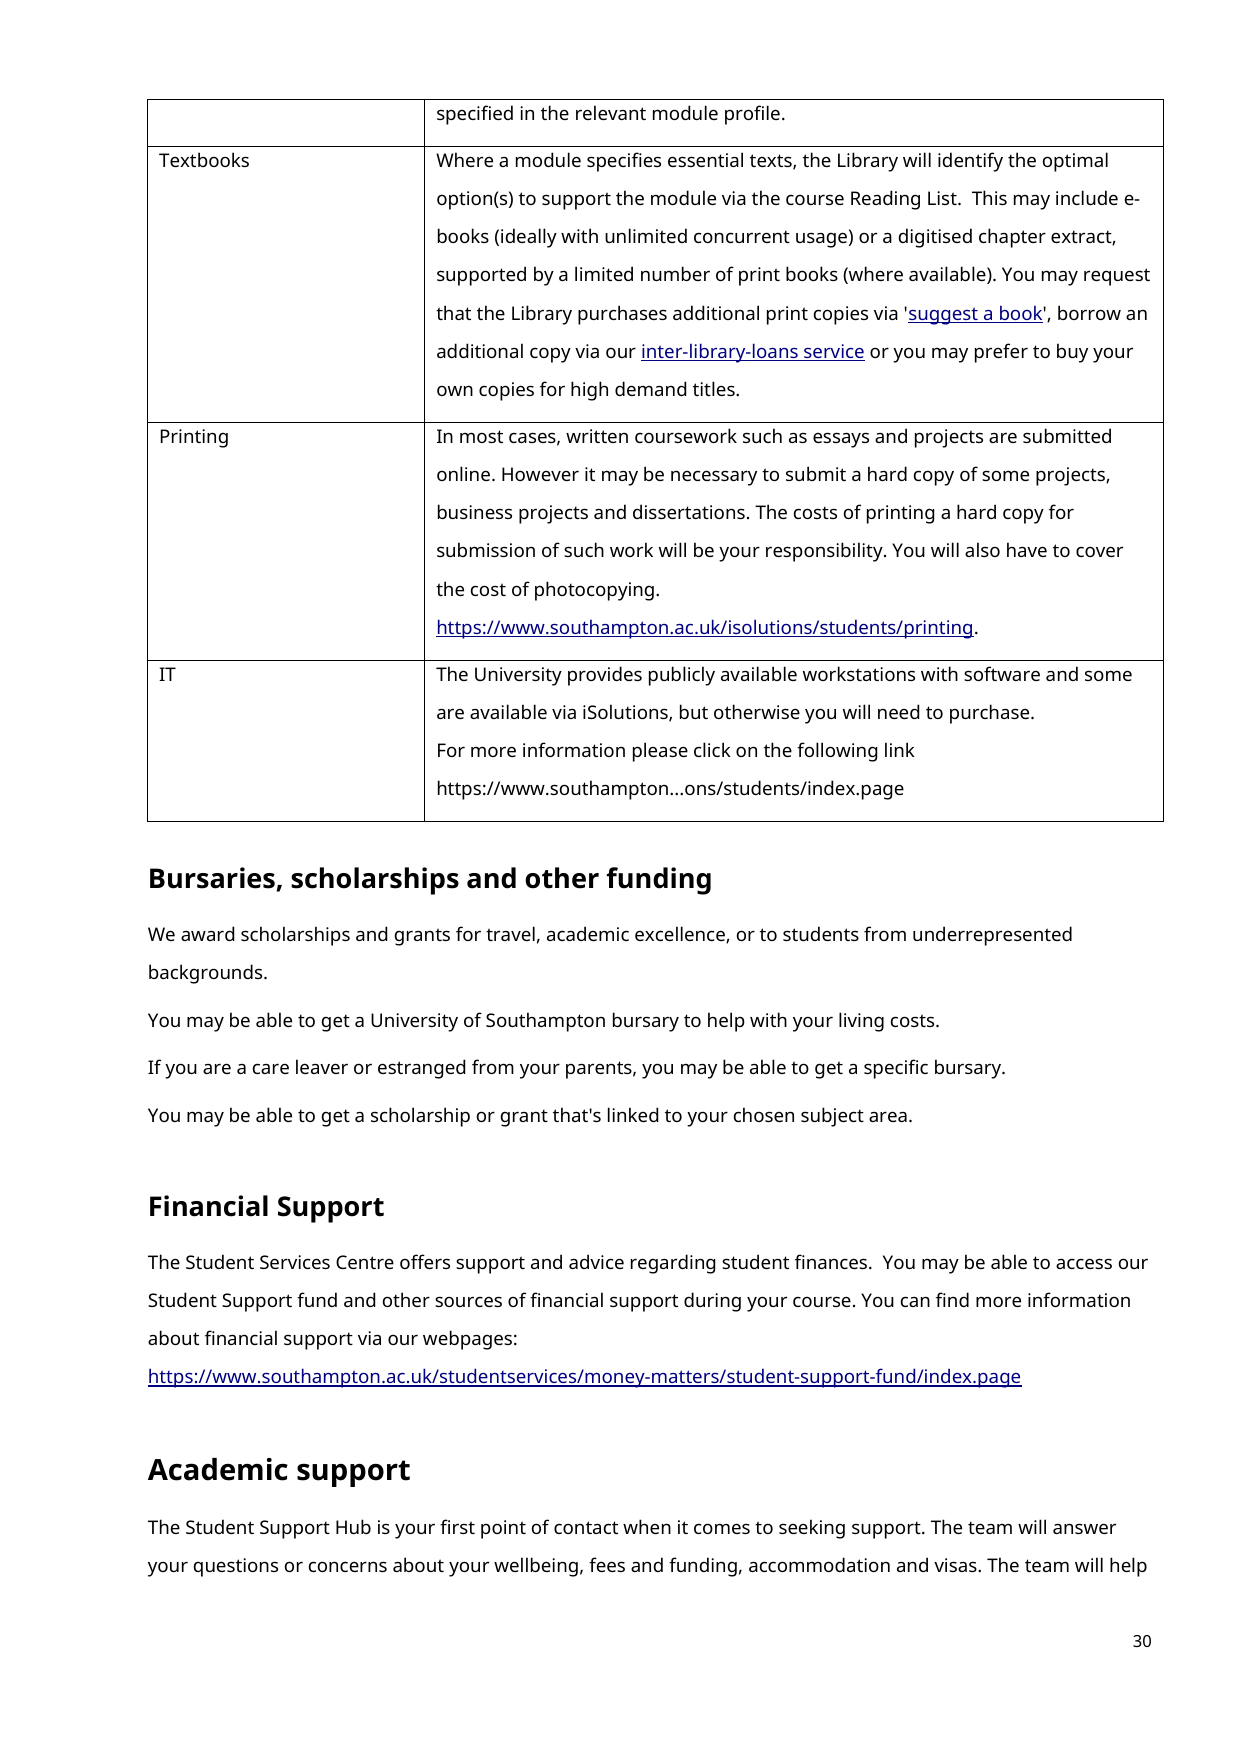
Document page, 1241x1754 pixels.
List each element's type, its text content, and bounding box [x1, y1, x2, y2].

table_cell Where a module specifies essential texts, the Library will identify the optimal option(s) to support the module via the course Reading List. This may include e-books (ideally with unlimited concurrent usage) or a digitised chapter extract, supported by a limited number of print books (where available). You may request that the Library purchases additional print copies via 'suggest a book', borrow an additional copy via our inter-library-loans service or you may prefer to buy your own copies for high demand titles. [425, 147, 1163, 422]
table_cell [148, 100, 424, 146]
text If you are a care leaver or estranged from your parents, you may be able to get a specific bursary. [148, 1055, 1152, 1080]
table_cell The University provides publicly available workstations with software and some are available via iSolutions, but otherwise you will need to purchase. For more information please click on the following link https://www.southampton...ons/students/index.page [425, 661, 1163, 821]
subtitle Bursaries, scholarships and other funding [148, 860, 1152, 897]
table_cell IT [148, 661, 424, 821]
subtitle Financial Support [148, 1187, 1152, 1224]
table_cell Printing [148, 423, 424, 660]
table_cell In most cases, written coursework such as essays and projects are submitted online. However it may be necessary to submit a hard copy of some projects, business projects and dissertations. The costs of printing a hard copy for submission of such work will be your responsibility. You will also have to cover the cost of photocopying. https://www.southampton.ac.uk/isolutions/students/printing. [425, 423, 1163, 660]
text The Student Services Centre offers support and advice regarding student finances. You may be able to access our Student Support fund and other sources of financial support during your course. You can find more information about financial support via our webpages: https://www.southampton.ac.uk/studentservices/money-matters/student-support-fund/index.page [148, 1249, 1152, 1389]
subtitle Academic support [148, 1449, 1152, 1488]
text The Student Support Hub is your first point of contact when it comes to seeking support. The team will answer your questions or concerns about your wellbeing, fees and funding, accommodation and visas. The team will help [148, 1514, 1152, 1578]
table_cell specified in the relevant module profile. [425, 100, 1163, 146]
text You may be able to get a scholarship or grant that's linked to your chosen subject area. [148, 1102, 1152, 1128]
table_cell Textbooks [148, 147, 424, 422]
text We award scholarships and grants for travel, academic excellence, or to students from underrepresented backgrounds. [148, 921, 1152, 985]
text You may be able to get a University of Southampton bursary to help with your living costs. [148, 1007, 1152, 1033]
